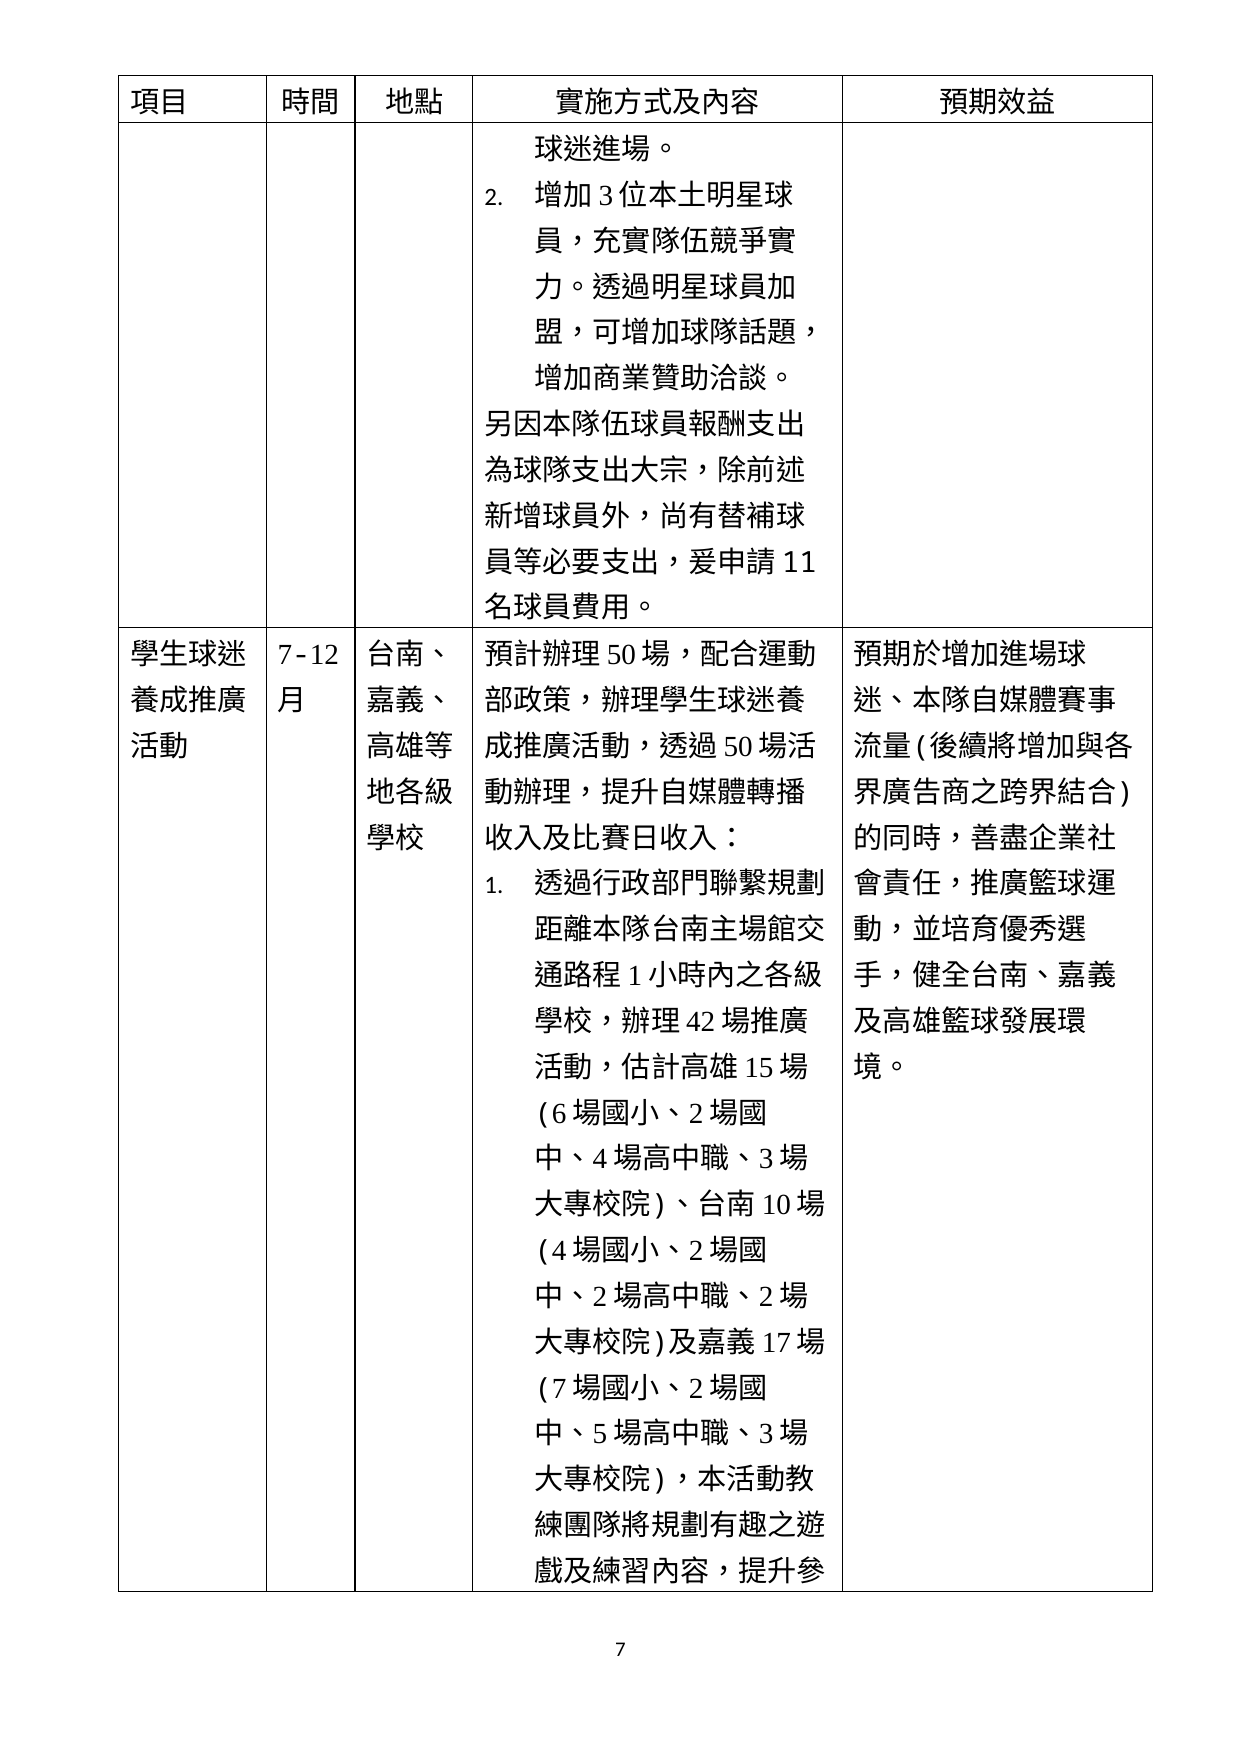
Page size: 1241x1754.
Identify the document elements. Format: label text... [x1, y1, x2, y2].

table_cell 預計辦理50場，配合運動部政策，辦理學生球迷養成推廣活動，透過50場活動辦理，提升自媒體轉播收入及比賽日收入： 透過行政部門聯繫規劃距離本隊台南主場館交通路程1小時內之各級學校，辦理42場推廣活動，估計高雄15場(6場國小、2場國中、4場高中職、3場大專校院)、台南10場(4場國小、2場國中、2場高中職、2場大專校院)及嘉義17場(7場國小、2場國中、5場高中職、3場大專校院)，本活動教練團隊將規劃有趣之遊戲及練習內容，提升參 [473, 628, 842, 1591]
table_header 預期效益 [843, 76, 1152, 122]
table_header 時間 [267, 76, 354, 122]
table_cell 7-12月 [267, 628, 354, 1591]
table_cell 透過強化球員戰力，吸引更多球迷進場，提升比賽日收入；提升戰績，增加商業收入： 新增聘2位外籍球員，1位擁有美國職業籃球2年資歷及5年歐洲聯賽資歷；1位擁有5年日本聯賽資歷。透過外籍球員強化戰力，增加賽事精彩度，吸引球迷進場。 增加3位本土明星球員，充實隊伍競爭實力。透過明星球員加盟，可增加球隊話題，增加商業贊助洽談。 另因本隊伍球員報酬支出為球隊支出大宗，除前述新增球員外，尚有替補球員等必要支出，爰申請11名球員費用。 [473, 123, 842, 627]
table_cell [356, 123, 472, 627]
table_header 實施方式及內容 [473, 76, 842, 122]
table_cell [119, 123, 266, 627]
table_cell [267, 123, 354, 627]
table_cell [843, 123, 1152, 627]
table_cell 台南、嘉義、高雄等地各級學校 [356, 628, 472, 1591]
table_cell 預期於增加進場球迷、本隊自媒體賽事流量(後續將增加與各界廣告商之跨界結合)的同時，善盡企業社會責任，推廣籃球運動，並培育優秀選手，健全台南、嘉義及高雄籃球發展環境。 [843, 628, 1152, 1591]
table_header 項目 [119, 76, 266, 122]
table_header 地點 [356, 76, 472, 122]
table_cell 學生球迷養成推廣活動 [119, 628, 266, 1591]
